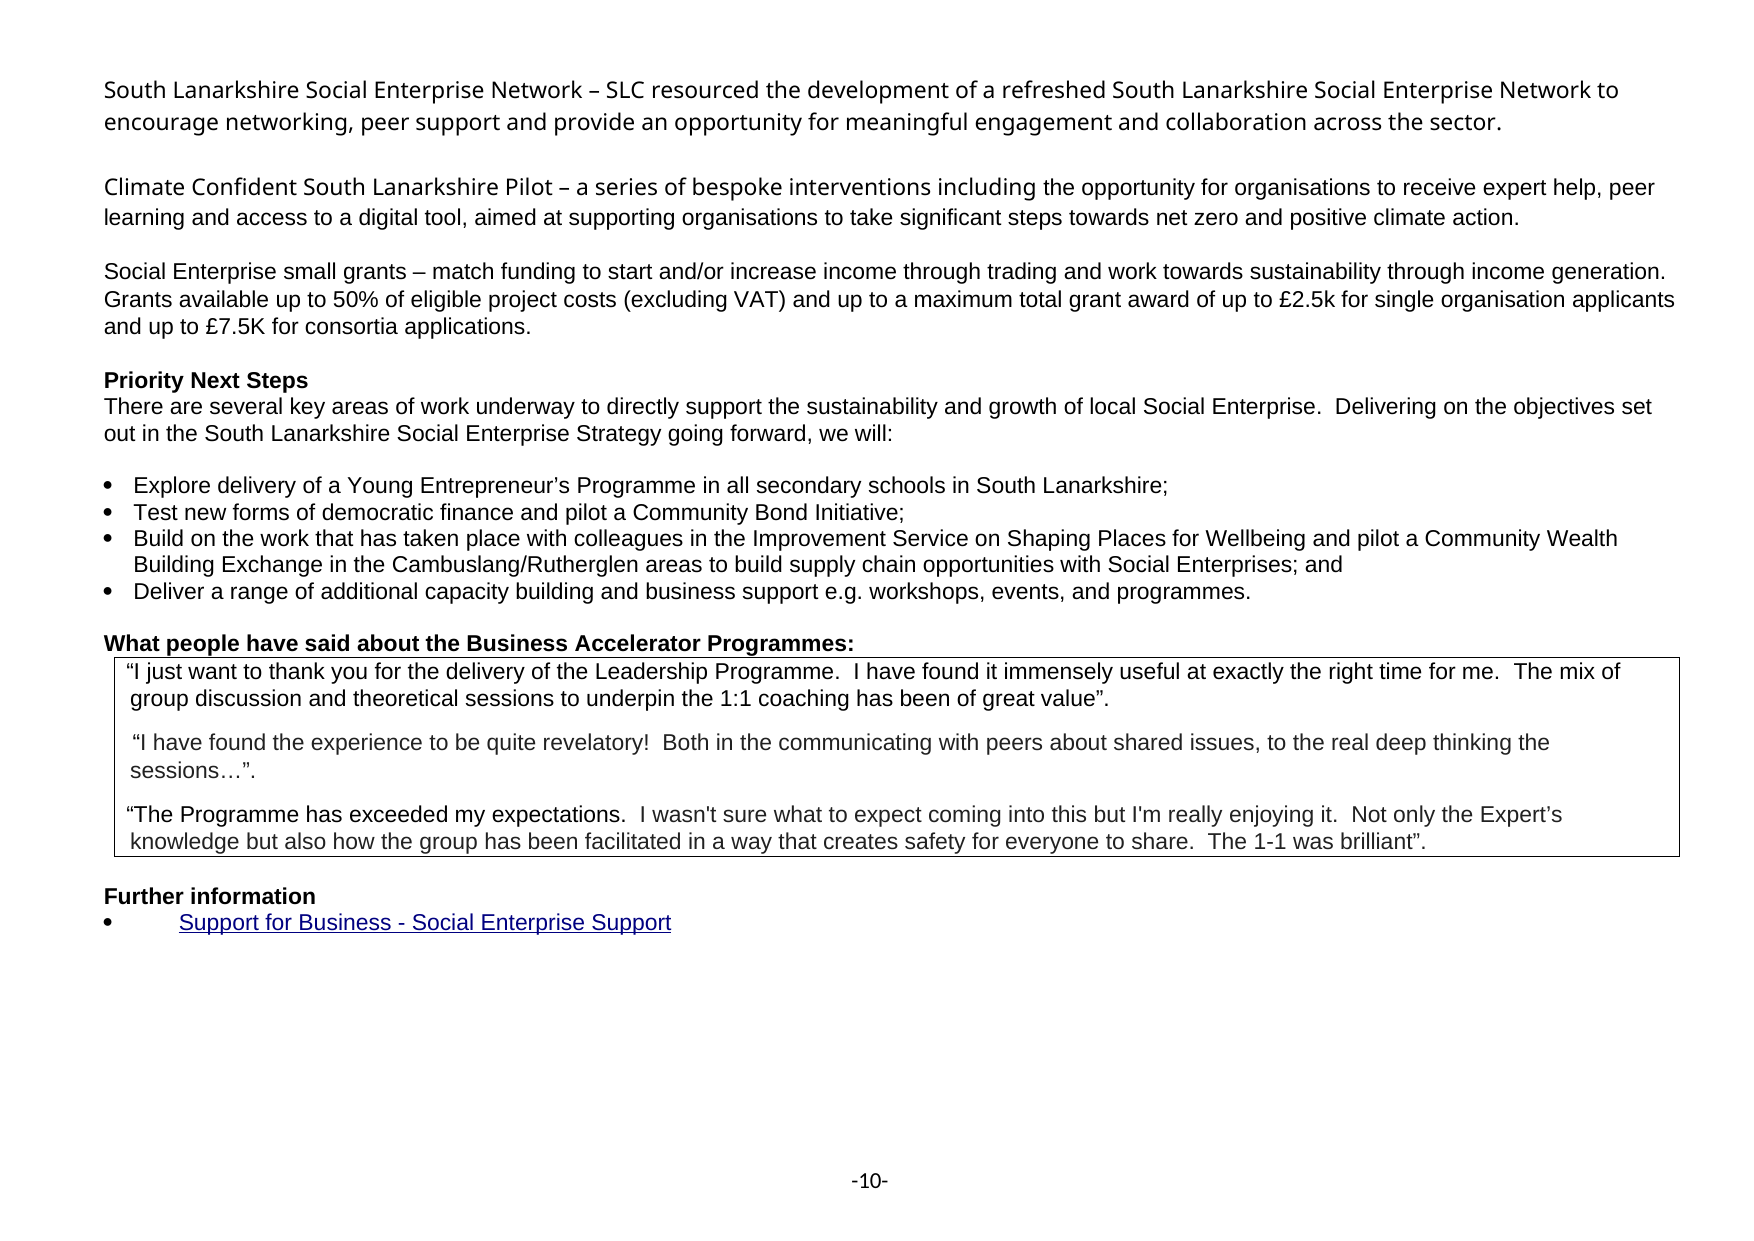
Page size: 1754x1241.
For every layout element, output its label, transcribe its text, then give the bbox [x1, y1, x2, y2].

text Climate Confident South Lanarkshire Pilot – a series of bespoke interventions including the opportunity for organisations to receive expert help, peer learning and access to a digital tool, aimed at supporting organisations to take significant steps towards net zero and positive climate action. [103, 171, 1677, 230]
text Further information [59, 883, 1680, 909]
list Support for Business - Social Enterprise Support [103, 909, 1680, 936]
text South Lanarkshire Social Enterprise Network – SLC resourced the development of a refreshed South Lanarkshire Social Enterprise Network to encourage networking, peer support and provide an opportunity for meaningful engagement and collaboration across the sector. [103, 74, 1677, 137]
text There are several key areas of work underway to directly support the sustainability and growth of local Social Enterprise. Delivering on the objectives set out in the South Lanarkshire Social Enterprise Strategy going forward, we will: [103, 393, 1677, 446]
text Social Enterprise small grants – match funding to start and/or increase income through trading and work towards sustainability through income generation. Grants available up to 50% of eligible project costs (excluding VAT) and up to a maximum total grant award of up to £2.5k for single organisation applicants and up to £7.5K for consortia applications. [103, 258, 1677, 339]
list Test new forms of democratic finance and pilot a Community Bond Initiative; [103, 499, 1677, 525]
text What people have said about the Business Accelerator Programmes: [59, 630, 1680, 657]
list Deliver a range of additional capacity building and business support e.g. workshops, events, and programmes. [103, 578, 1677, 604]
text Priority Next Steps [103, 367, 1677, 393]
list Explore delivery of a Young Entrepreneur’s Programme in all secondary schools in South Lanarkshire; [103, 472, 1677, 499]
list Build on the work that has taken place with colleagues in the Improvement Service on Shaping Places for Wellbeing and pilot a Community Wealth Building Exchange in the Cambuslang/Rutherglen areas to build supply chain opportunities with Social Enterprises; and [103, 525, 1677, 578]
table_header “I just want to thank you for the delivery of the Leadership Programme. I have found it immensely useful at exactly the right time for me. The mix of group discussion and theoretical sessions to underpin the 1:1 coaching has been of great value”. “I have found the experience to be quite revelatory! Both in the communicating with peers about shared issues, to the real deep thinking the sessions…”. “The Programme has exceeded my expectations. I wasn't sure what to expect coming into this but I'm really enjoying it. Not only the Expert’s knowledge but also how the group has been facilitated in a way that creates safety for everyone to share. The 1-1 was brilliant”. [115, 658, 1679, 856]
